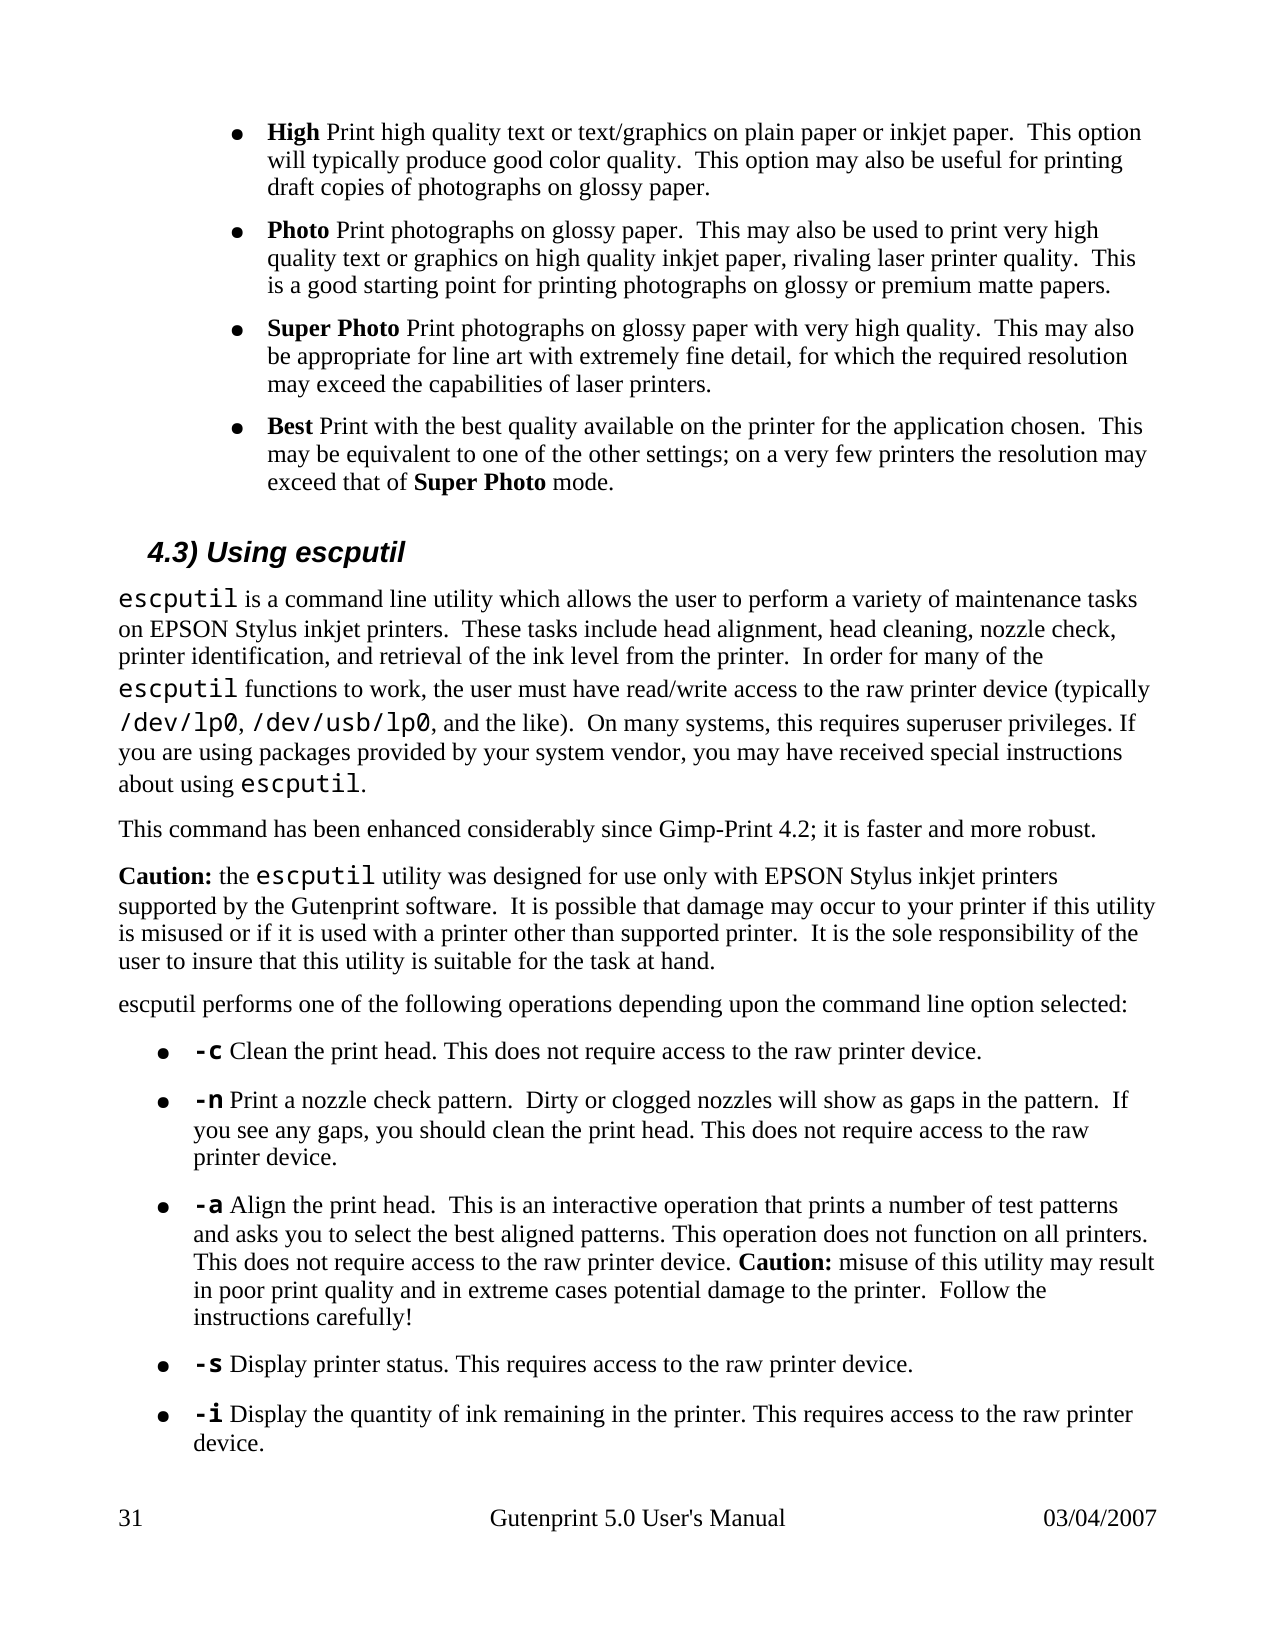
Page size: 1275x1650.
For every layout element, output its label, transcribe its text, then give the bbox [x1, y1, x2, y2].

text escputil performs one of the following operations depending upon the command line option selected: [118, 990, 1157, 1018]
list Photo Print photographs on glossy paper. This may also be used to print very high quality text or graphics on high quality inkjet paper, rivaling laser printer quality. This is a good starting point for printing photographs on glossy or premium matte papers. [229, 216, 1157, 299]
list High Print high quality text or text/graphics on plain paper or inkjet paper. This option will typically produce good color quality. This option may also be useful for printing draft copies of photographs on glossy paper. [229, 118, 1157, 201]
list -s Display printer status. This requires access to the raw printer device. [156, 1346, 1157, 1380]
subtitle Using escputil [148, 536, 1157, 568]
text escputil is a command line utility which allows the user to perform a variety of maintenance tasks on EPSON Stylus inkjet printers. These tasks include head alignment, head cleaning, nozzle check, printer identification, and retrieval of the ink level from the printer. In order for many of the escputil functions to work, the user must have read/write access to the raw printer device (typically /dev/lp0, /dev/usb/lp0, and the like). On many systems, this requires superuser privileges. If you are using packages provided by your system vendor, you may have received special instructions about using escputil. [118, 581, 1157, 800]
list -c Clean the print head. This does not require access to the raw printer device. [156, 1033, 1157, 1067]
text This command has been enhanced considerably since Gimp-Print 4.2; it is faster and more robust. [118, 815, 1157, 843]
list -a Align the print head. This is an interactive operation that prints a number of test patterns and asks you to select the best aligned patterns. This operation does not function on all printers. This does not require access to the raw printer device. Caution: misuse of this utility may result in poor print quality and in extreme cases potential damage to the printer. Follow the instructions carefully! [156, 1186, 1157, 1331]
list Super Photo Print photographs on glossy paper with very high quality. This may also be appropriate for line art with extremely fine detail, for which the required resolution may exceed the capabilities of laser printers. [229, 314, 1157, 397]
list -n Print a nozzle check pattern. Dirty or clogged nozzles will show as gaps in the pattern. If you see any gaps, you should clean the print head. This does not require access to the raw printer device. [156, 1082, 1157, 1171]
list -i Display the quantity of ink remaining in the printer. This requires access to the raw printer device. [156, 1395, 1157, 1457]
list Best Print with the best quality available on the printer for the application chosen. This may be equivalent to one of the other settings; on a very few printers the resolution may exceed that of Super Photo mode. [229, 412, 1157, 496]
text Caution: the escputil utility was designed for use only with EPSON Stylus inkjet printers supported by the Gutenprint software. It is possible that damage may occur to your printer if this utility is misused or if it is used with a printer other than supported printer. It is the sole responsibility of the user to insure that this utility is suitable for the task at hand. [118, 858, 1157, 975]
